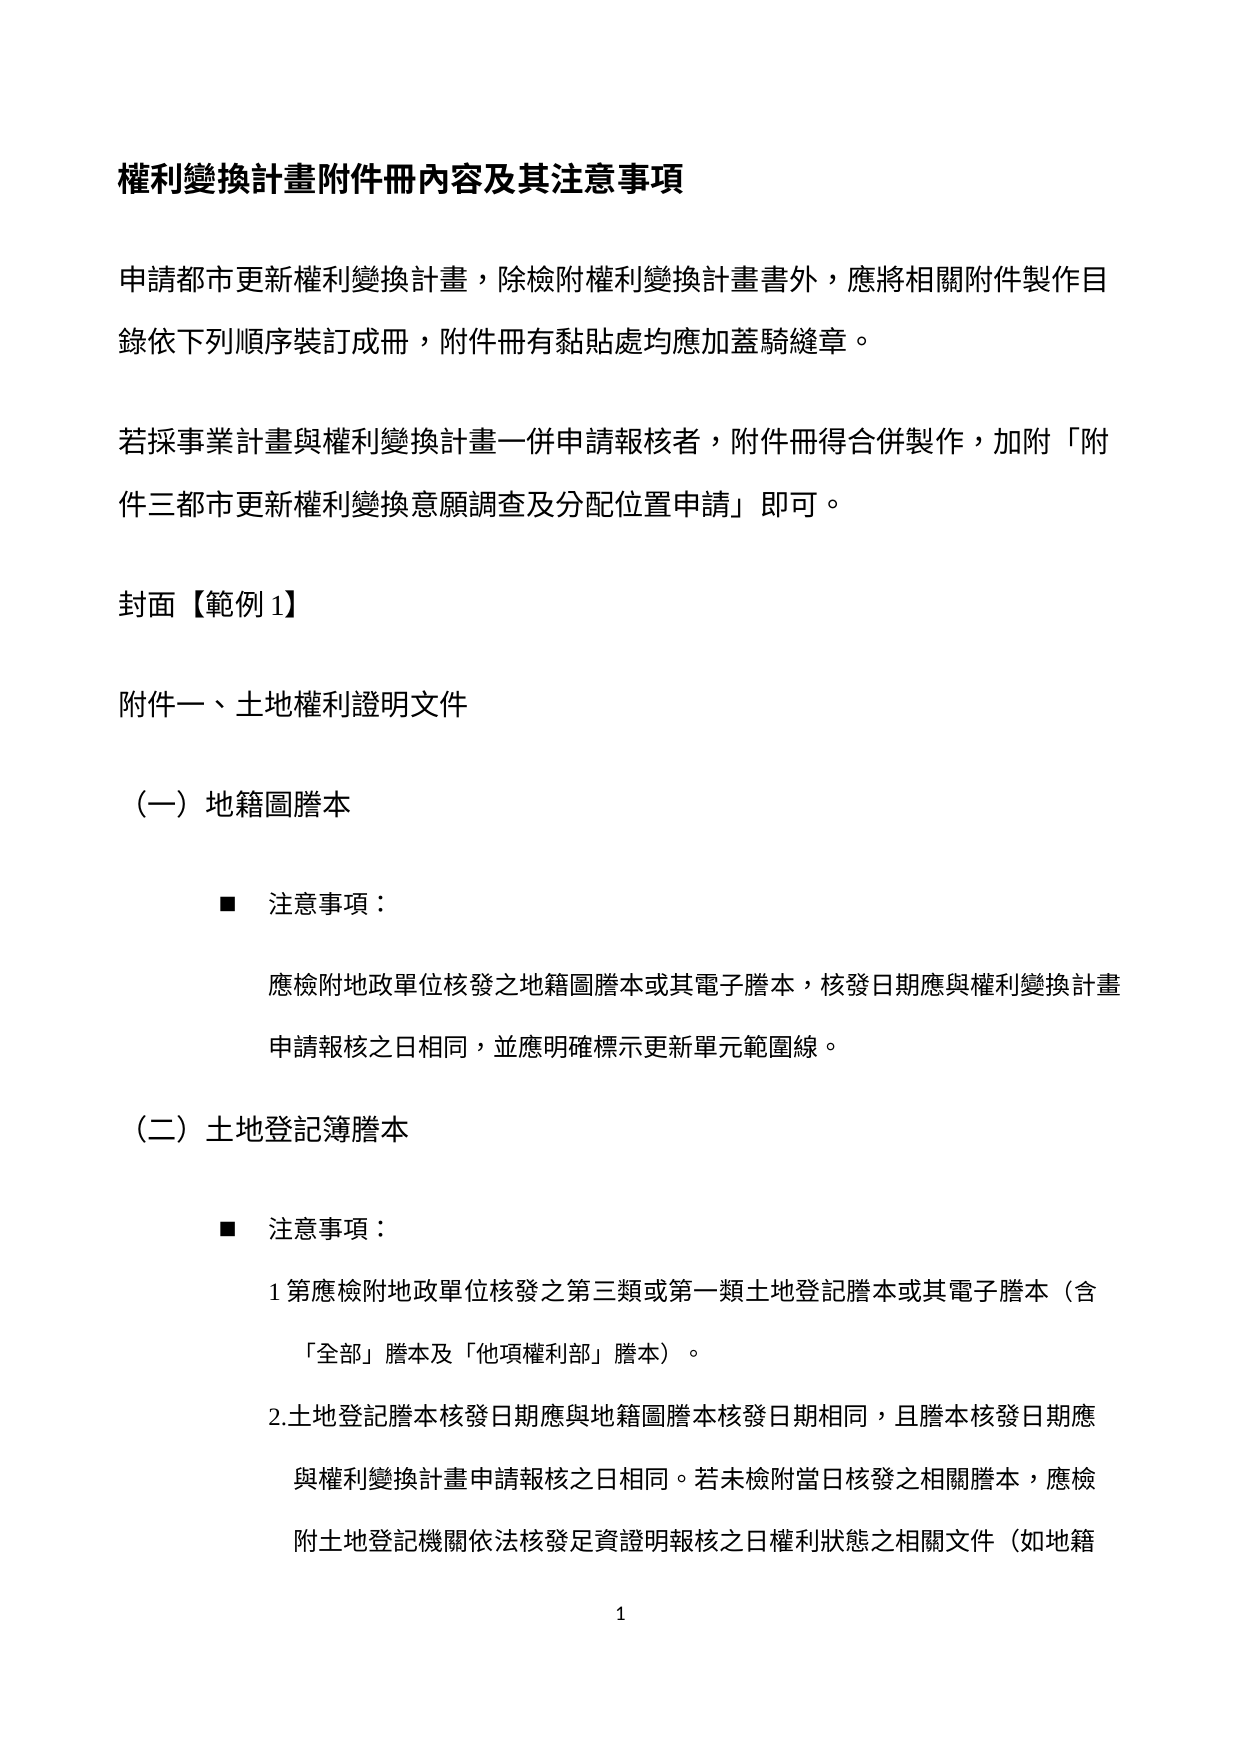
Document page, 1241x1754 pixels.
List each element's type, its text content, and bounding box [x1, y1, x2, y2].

text 2.土地登記謄本核發日期應與地籍圖謄本核發日期相同，且謄本核發日期應與權利變換計畫申請報核之日相同。若未檢附當日核發之相關謄本，應檢附土地登記機關依法核發足資證明報核之日權利狀態之相關文件（如地籍 [268, 1373, 1097, 1561]
text 應檢附地政單位核發之地籍圖謄本或其電子謄本，核發日期應與權利變換計畫申請報核之日相同，並應明確標示更新單元範圍線。 [268, 942, 1122, 1067]
text 若採事業計畫與權利變換計畫一併申請報核者，附件冊得合併製作，加附「附件三都市更新權利變換意願調查及分配位置申請」即可。 [118, 398, 1122, 523]
list 注意事項： [218, 1186, 1122, 1248]
text （二）土地登記簿謄本 [118, 1086, 1122, 1148]
text 封面【範例1】 [118, 561, 1122, 623]
list 注意事項： [218, 861, 1122, 923]
text 附件一、土地權利證明文件 [118, 661, 1122, 723]
subtitle 權利變換計畫附件冊內容及其注意事項 [117, 136, 1122, 198]
text （一）地籍圖謄本 [118, 761, 1122, 823]
text 申請都市更新權利變換計畫，除檢附權利變換計畫書外，應將相關附件製作目錄依下列順序裝訂成冊，附件冊有黏貼處均應加蓋騎縫章。 [118, 236, 1122, 361]
text 1第應檢附地政單位核發之第三類或第一類土地登記謄本或其電子謄本（含「全部」謄本及「他項權利部」謄本）。 [268, 1248, 1097, 1373]
